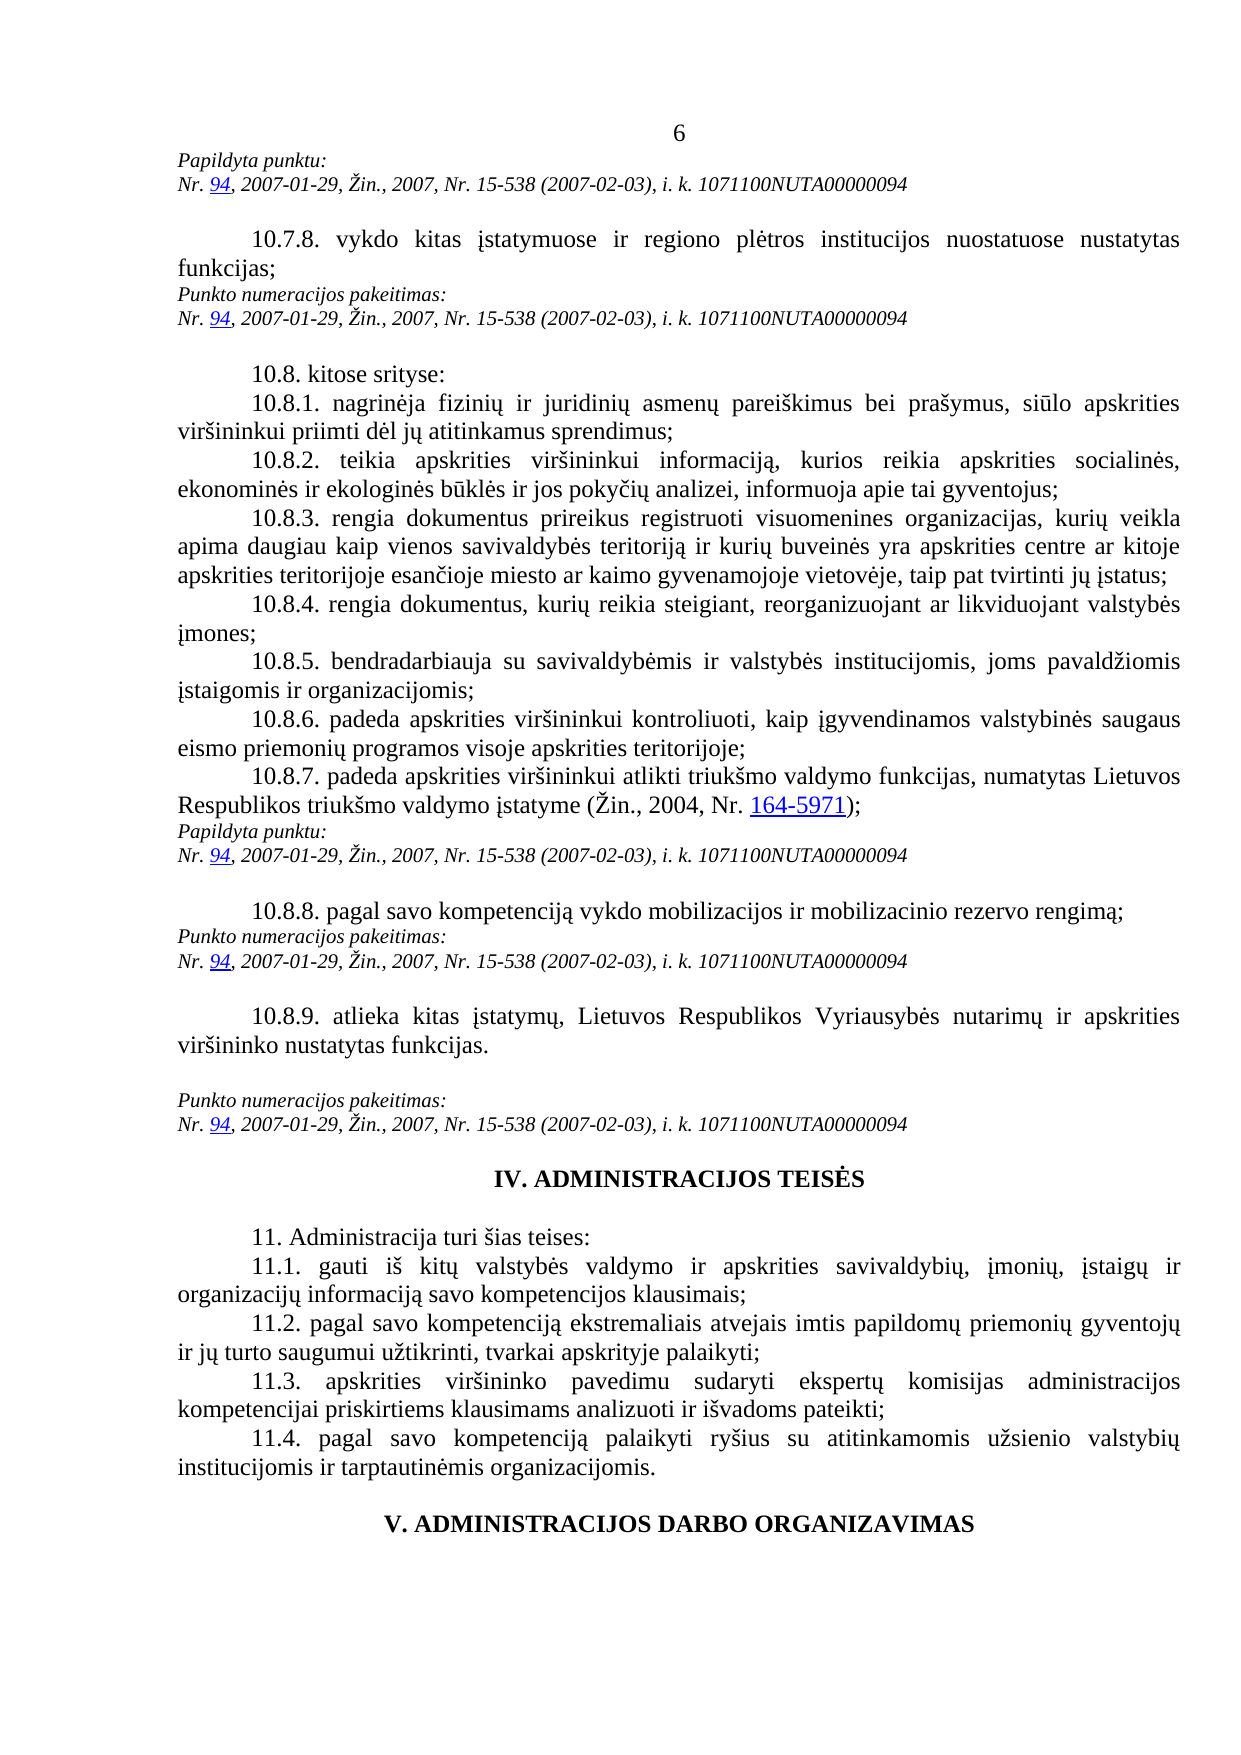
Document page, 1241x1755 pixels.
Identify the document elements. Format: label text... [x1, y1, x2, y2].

text Nr. 94, 2007-01-29, Žin., 2007, Nr. 15-538 (2007-02-03), i. k. 1071100NUTA00000094 [177, 843, 1181, 867]
text V. ADMINISTRACIJOS DARBO ORGANIZAVIMAS [177, 1509, 1181, 1538]
text Punkto numeracijos pakeitimas: [177, 1088, 1181, 1112]
text Nr. 94, 2007-01-29, Žin., 2007, Nr. 15-538 (2007-02-03), i. k. 1071100NUTA00000094 [177, 172, 1181, 196]
text 10.8.3. rengia dokumentus prireikus registruoti visuomenines organizacijas, kurių veikla apima daugiau kaip vienos savivaldybės teritoriją ir kurių buveinės yra apskrities centre ar kitoje apskrities teritorijoje esančioje miesto ar kaimo gyvenamojoje vietovėje, taip pat tvirtinti jų įstatus; [177, 503, 1181, 589]
text Punkto numeracijos pakeitimas: [177, 924, 1181, 948]
text Punkto numeracijos pakeitimas: [177, 282, 1181, 306]
text 11.2. pagal savo kompetenciją ekstremaliais atvejais imtis papildomų priemonių gyventojų ir jų turto saugumui užtikrinti, tvarkai apskrityje palaikyti; [177, 1308, 1181, 1366]
text 10.8.1. nagrinėja fizinių ir juridinių asmenų pareiškimus bei prašymus, siūlo apskrities viršininkui priimti dėl jų atitinkamus sprendimus; [177, 388, 1181, 445]
text 10.8.6. padeda apskrities viršininkui kontroliuoti, kaip įgyvendinamos valstybinės saugaus eismo priemonių programos visoje apskrities teritorijoje; [177, 704, 1181, 761]
text Nr. 94, 2007-01-29, Žin., 2007, Nr. 15-538 (2007-02-03), i. k. 1071100NUTA00000094 [177, 1112, 1181, 1136]
text 10.7.8. vykdo kitas įstatymuose ir regiono plėtros institucijos nuostatuose nustatytas funkcijas; [177, 224, 1181, 282]
text 10.8.7. padeda apskrities viršininkui atlikti triukšmo valdymo funkcijas, numatytas Lietuvos Respublikos triukšmo valdymo įstatyme (Žin., 2004, Nr. 164-5971); [177, 761, 1181, 819]
text 10.8.5. bendradarbiauja su savivaldybėmis ir valstybės institucijomis, joms pavaldžiomis įstaigomis ir organizacijomis; [177, 646, 1181, 704]
text Nr. 94, 2007-01-29, Žin., 2007, Nr. 15-538 (2007-02-03), i. k. 1071100NUTA00000094 [177, 948, 1181, 973]
text IV. ADMINISTRACIJOS TEISĖS [177, 1164, 1181, 1193]
text 10.8.2. teikia apskrities viršininkui informaciją, kurios reikia apskrities socialinės, ekonominės ir ekologinės būklės ir jos pokyčių analizei, informuoja apie tai gyventojus; [177, 445, 1181, 503]
text 11.1. gauti iš kitų valstybės valdymo ir apskrities savivaldybių, įmonių, įstaigų ir organizacijų informaciją savo kompetencijos klausimais; [177, 1251, 1181, 1308]
text Nr. 94, 2007-01-29, Žin., 2007, Nr. 15-538 (2007-02-03), i. k. 1071100NUTA00000094 [177, 306, 1181, 330]
text 11.3. apskrities viršininko pavedimu sudaryti ekspertų komisijas administracijos kompetencijai priskirtiems klausimams analizuoti ir išvadoms pateikti; [177, 1366, 1181, 1423]
text Papildyta punktu: [177, 148, 1181, 172]
text Papildyta punktu: [177, 819, 1181, 843]
text 10.8.8. pagal savo kompetenciją vykdo mobilizacijos ir mobilizacinio rezervo rengimą; [177, 896, 1181, 924]
text 11.4. pagal savo kompetenciją palaikyti ryšius su atitinkamomis užsienio valstybių institucijomis ir tarptautinėmis organizacijomis. [177, 1423, 1181, 1481]
text 10.8.9. atlieka kitas įstatymų, Lietuvos Respublikos Vyriausybės nutarimų ir apskrities viršininko nustatytas funkcijas. [177, 1001, 1181, 1059]
text 10.8. kitose srityse: [177, 359, 1181, 388]
text 10.8.4. rengia dokumentus, kurių reikia steigiant, reorganizuojant ar likviduojant valstybės įmones; [177, 589, 1181, 646]
text 11. Administracija turi šias teises: [177, 1222, 1181, 1251]
